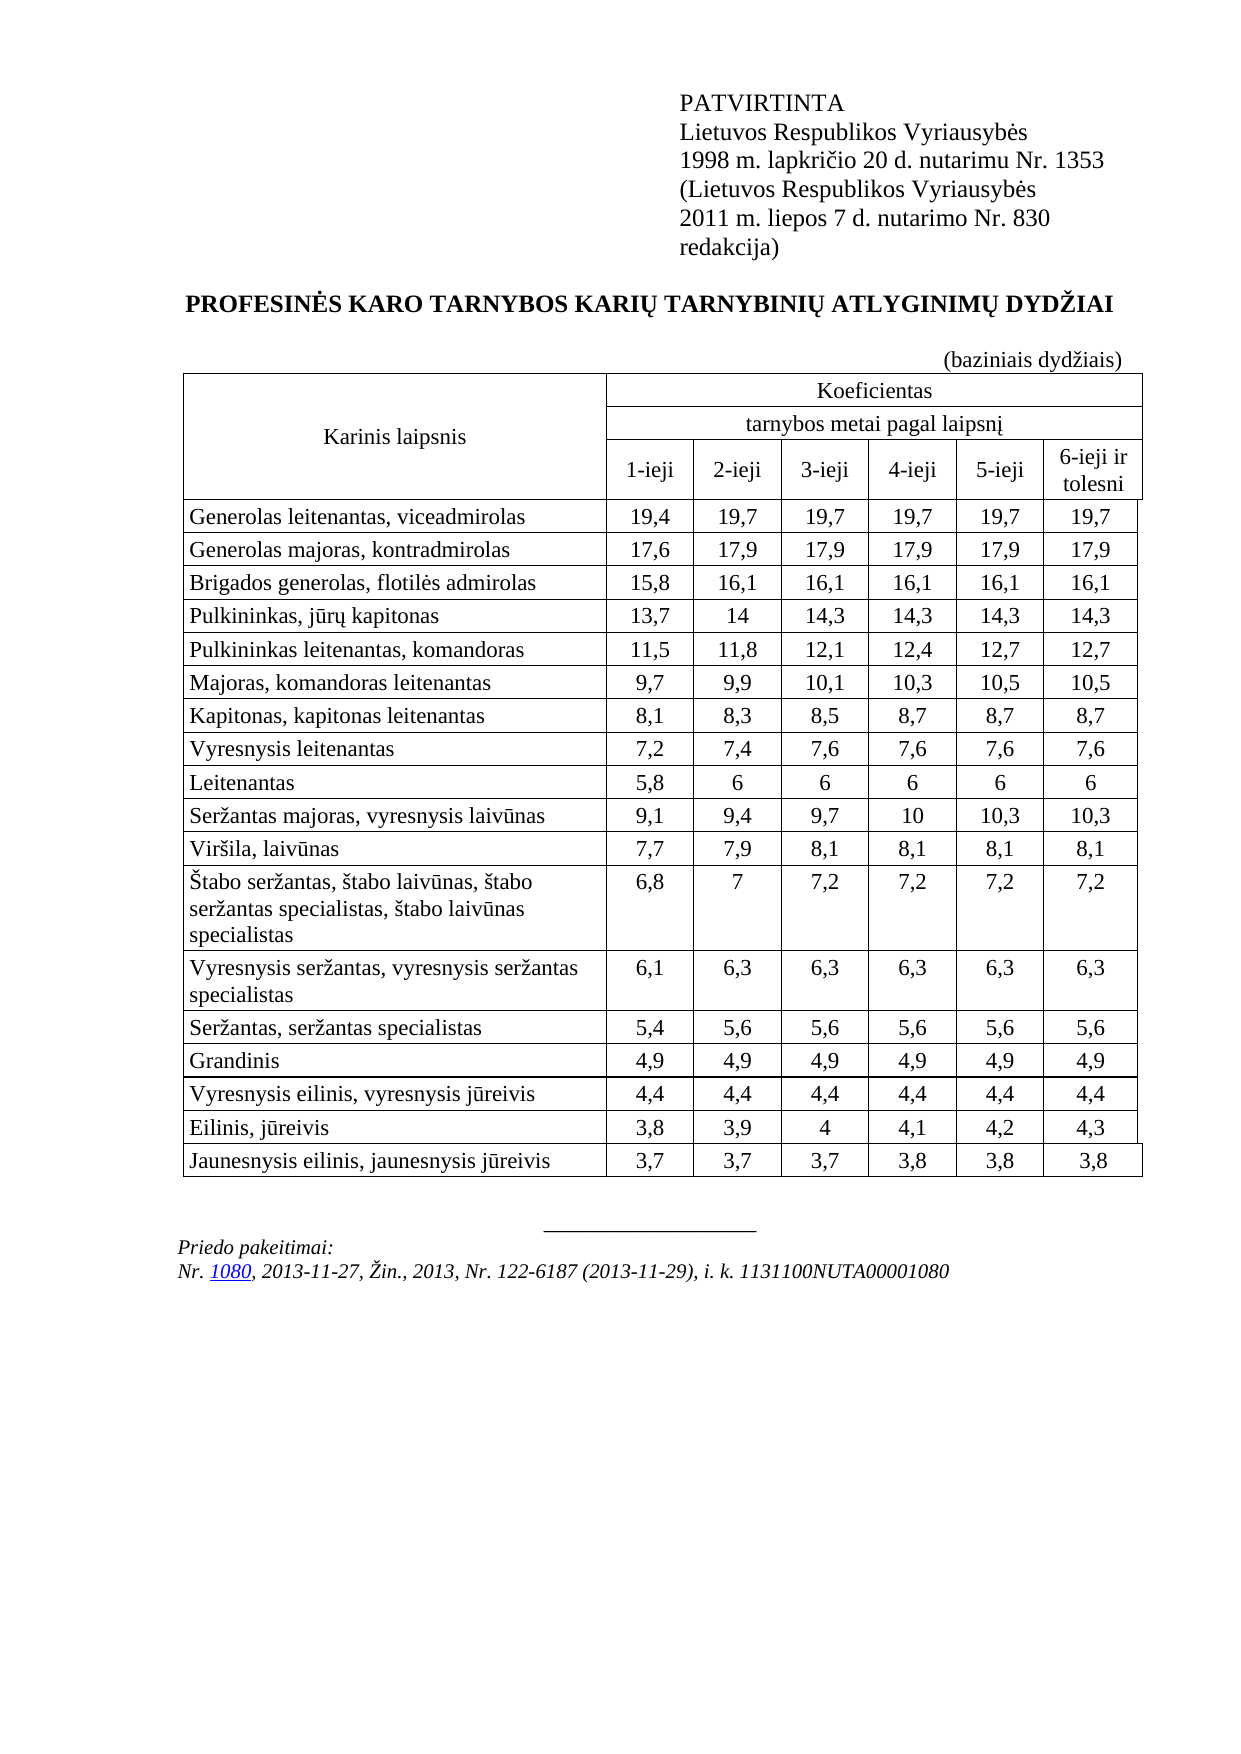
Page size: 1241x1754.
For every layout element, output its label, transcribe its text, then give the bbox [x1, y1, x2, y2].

table_cell [1138, 500, 1143, 532]
table_cell 12,1 [782, 633, 868, 665]
table_cell Vyresnysis eilinis, vyresnysis jūreivis [184, 1078, 606, 1110]
table_cell 1-ieji [607, 440, 693, 499]
table_cell 8,1 [869, 832, 956, 864]
table_cell 7,9 [694, 832, 781, 864]
table_cell 4,4 [694, 1078, 781, 1110]
table_cell 3,8 [607, 1111, 693, 1143]
table_header Karinis laipsnis [184, 374, 606, 499]
table_cell 7,6 [957, 733, 1043, 765]
table_cell 14 [694, 600, 781, 632]
table_cell [1138, 565, 1143, 599]
table_cell 6 [957, 766, 1043, 798]
table_cell 4,9 [782, 1044, 868, 1076]
table_cell 14,3 [1044, 600, 1137, 632]
table_cell 10,1 [782, 666, 868, 698]
table_cell 3,7 [782, 1144, 868, 1176]
table_cell 17,6 [607, 533, 693, 565]
table_cell 4,9 [694, 1044, 781, 1076]
text (baziniais dydžiais) [852, 347, 1122, 373]
table_cell 8,7 [1044, 699, 1137, 732]
table_cell Generolas leitenantas, viceadmirolas [184, 500, 606, 532]
table_cell 6,8 [607, 866, 693, 950]
table_cell tarnybos metai pagal laipsnį [607, 407, 1142, 439]
table_cell 4,9 [869, 1044, 956, 1076]
table_cell 3,9 [694, 1111, 781, 1143]
table_cell [1138, 665, 1143, 698]
table_cell 7 [694, 866, 781, 950]
table_cell 6,3 [957, 951, 1043, 1010]
table_cell 13,7 [607, 600, 693, 632]
table_cell Viršila, laivūnas [184, 832, 606, 864]
table_cell 7,6 [1044, 733, 1137, 765]
table_cell 17,9 [869, 533, 956, 565]
table_cell 3,8 [869, 1144, 956, 1176]
table_cell 5,8 [607, 766, 693, 798]
table_cell 6-ieji ir tolesni [1044, 440, 1142, 499]
table_cell Vyresnysis seržantas, vyresnysis seržantas specialistas [184, 951, 606, 1010]
table_cell 14,3 [869, 600, 956, 632]
table_cell Kapitonas, kapitonas leitenantas [184, 699, 606, 732]
table_cell 10,5 [1044, 666, 1137, 698]
table_cell 12,7 [1044, 633, 1137, 665]
table_cell Seržantas, seržantas specialistas [184, 1011, 606, 1043]
table_cell Brigados generolas, flotilės admirolas [184, 566, 606, 599]
table_cell 9,9 [694, 666, 781, 698]
table_cell 14,3 [782, 600, 868, 632]
table_cell 16,1 [782, 566, 868, 599]
table_cell 7,2 [782, 866, 868, 950]
table_cell 11,5 [607, 633, 693, 665]
table_cell 19,7 [869, 500, 956, 532]
table_cell 4,9 [1044, 1044, 1137, 1076]
table_cell 16,1 [869, 566, 956, 599]
table_cell [1138, 1076, 1143, 1110]
table_cell 6,3 [1044, 951, 1137, 1010]
table_cell Majoras, komandoras leitenantas [184, 666, 606, 698]
table_cell Seržantas majoras, vyresnysis laivūnas [184, 799, 606, 831]
table_cell Vyresnysis leitenantas [184, 733, 606, 765]
table_cell 16,1 [694, 566, 781, 599]
table_cell [1138, 732, 1143, 765]
table_cell 11,8 [694, 633, 781, 665]
table_cell 4-ieji [869, 440, 956, 499]
table_cell 12,7 [957, 633, 1043, 665]
table_cell 7,7 [607, 832, 693, 864]
table_cell 19,7 [694, 500, 781, 532]
table_cell 19,7 [1044, 500, 1137, 532]
table_cell 5,6 [1044, 1011, 1137, 1043]
table_cell [1138, 698, 1143, 732]
table_cell 8,1 [607, 699, 693, 732]
table_cell 10,5 [957, 666, 1043, 698]
table_cell 17,9 [1044, 533, 1137, 565]
table_cell [1138, 798, 1143, 831]
table_cell 4,4 [782, 1078, 868, 1110]
table_cell Leitenantas [184, 766, 606, 798]
text (Lietuvos Respublikos Vyriausybės [679, 174, 1122, 203]
table_cell [1138, 865, 1143, 950]
text Nr. 1080, 2013-11-27, Žin., 2013, Nr. 122-6187 (2013-11-29), i. k. 1131100NUTA00001080 [177, 1259, 1122, 1283]
table_cell [1138, 632, 1143, 665]
table_cell 10,3 [869, 666, 956, 698]
table_cell 14,3 [957, 600, 1043, 632]
table_cell [1138, 1010, 1143, 1043]
table_cell 16,1 [957, 566, 1043, 599]
table_cell Štabo seržantas, štabo laivūnas, štabo seržantas specialistas, štabo laivūnas specialistas [184, 866, 606, 950]
table_cell 9,7 [782, 799, 868, 831]
table_cell Pulkininkas leitenantas, komandoras [184, 633, 606, 665]
table_cell 10,3 [957, 799, 1043, 831]
table_cell 8,1 [782, 832, 868, 864]
table_cell 17,9 [782, 533, 868, 565]
table_cell 6,3 [782, 951, 868, 1010]
text redakcija) [679, 232, 1122, 260]
table_cell 19,4 [607, 500, 693, 532]
table_cell 19,7 [782, 500, 868, 532]
text profesinės karo tarnybos karių tarnybinių atlyginimų dydžiai [177, 289, 1122, 318]
text 2011 m. liepos 7 d. nutarimo Nr. 830 [679, 203, 1122, 232]
table_cell 4,9 [607, 1044, 693, 1076]
text 1998 m. lapkričio 20 d. nutarimu Nr. 1353 [679, 145, 1122, 174]
table_cell [1138, 765, 1143, 798]
table_cell 4,4 [607, 1078, 693, 1110]
table_cell 4 [782, 1111, 868, 1143]
table_cell [1138, 599, 1143, 632]
table_cell 7,2 [1044, 866, 1137, 950]
table_cell Jaunesnysis eilinis, jaunesnysis jūreivis [184, 1144, 606, 1176]
table_cell 17,9 [957, 533, 1043, 565]
table_cell 3-ieji [782, 440, 868, 499]
table_cell Grandinis [184, 1044, 606, 1076]
table_cell 7,4 [694, 733, 781, 765]
table_cell 4,4 [957, 1078, 1043, 1110]
table_cell 8,3 [694, 699, 781, 732]
table_cell 7,2 [957, 866, 1043, 950]
table_cell 8,7 [957, 699, 1043, 732]
table_cell 5,4 [607, 1011, 693, 1043]
table_cell 19,7 [957, 500, 1043, 532]
table_cell 5,6 [957, 1011, 1043, 1043]
table_cell 6 [1044, 766, 1137, 798]
table_cell 3,8 [957, 1144, 1043, 1176]
table_cell Generolas majoras, kontradmirolas [184, 533, 606, 565]
table_cell 4,9 [957, 1044, 1043, 1076]
table_cell 5-ieji [957, 440, 1043, 499]
table_cell 10 [869, 799, 956, 831]
table_cell 9,1 [607, 799, 693, 831]
text Priedo pakeitimai: [177, 1235, 1122, 1259]
table_header Koeficientas [607, 374, 1142, 406]
table_cell Pulkininkas, jūrų kapitonas [184, 600, 606, 632]
table_cell 6,3 [869, 951, 956, 1010]
table_cell [1138, 1043, 1143, 1076]
table_cell 8,5 [782, 699, 868, 732]
text Lietuvos Respublikos Vyriausybės [679, 117, 1122, 145]
table_cell 16,1 [1044, 566, 1137, 599]
table_cell 7,2 [869, 866, 956, 950]
table_cell [1138, 1110, 1143, 1143]
table_cell 8,1 [957, 832, 1043, 864]
table_cell [1138, 831, 1143, 864]
table_cell [1138, 950, 1143, 1010]
table_cell 4,2 [957, 1111, 1043, 1143]
table_cell 8,1 [1044, 832, 1137, 864]
table_cell 5,6 [869, 1011, 956, 1043]
table_cell 6 [782, 766, 868, 798]
table_cell 6 [869, 766, 956, 798]
table_cell 6 [694, 766, 781, 798]
table_cell 6,3 [694, 951, 781, 1010]
text _________________ [177, 1206, 1122, 1235]
table_cell 6,1 [607, 951, 693, 1010]
table_cell 3,7 [694, 1144, 781, 1176]
table_cell [1138, 532, 1143, 565]
table_cell 7,6 [869, 733, 956, 765]
table_cell 4,4 [1044, 1078, 1137, 1110]
table_cell 4,4 [869, 1078, 956, 1110]
table_cell Eilinis, jūreivis [184, 1111, 606, 1143]
table_cell 3,8 [1044, 1144, 1142, 1176]
table_cell 2-ieji [694, 440, 781, 499]
table_cell 10,3 [1044, 799, 1137, 831]
table_cell 3,7 [607, 1144, 693, 1176]
table_cell 9,7 [607, 666, 693, 698]
table_cell 4,1 [869, 1111, 956, 1143]
table_cell 15,8 [607, 566, 693, 599]
table_cell 9,4 [694, 799, 781, 831]
table_cell 4,3 [1044, 1111, 1137, 1143]
table_cell 5,6 [694, 1011, 781, 1043]
table_cell 8,7 [869, 699, 956, 732]
table_cell 17,9 [694, 533, 781, 565]
table_cell 7,6 [782, 733, 868, 765]
table_cell 12,4 [869, 633, 956, 665]
text patvirtinta [679, 88, 1122, 117]
table_cell 5,6 [782, 1011, 868, 1043]
table_cell 7,2 [607, 733, 693, 765]
